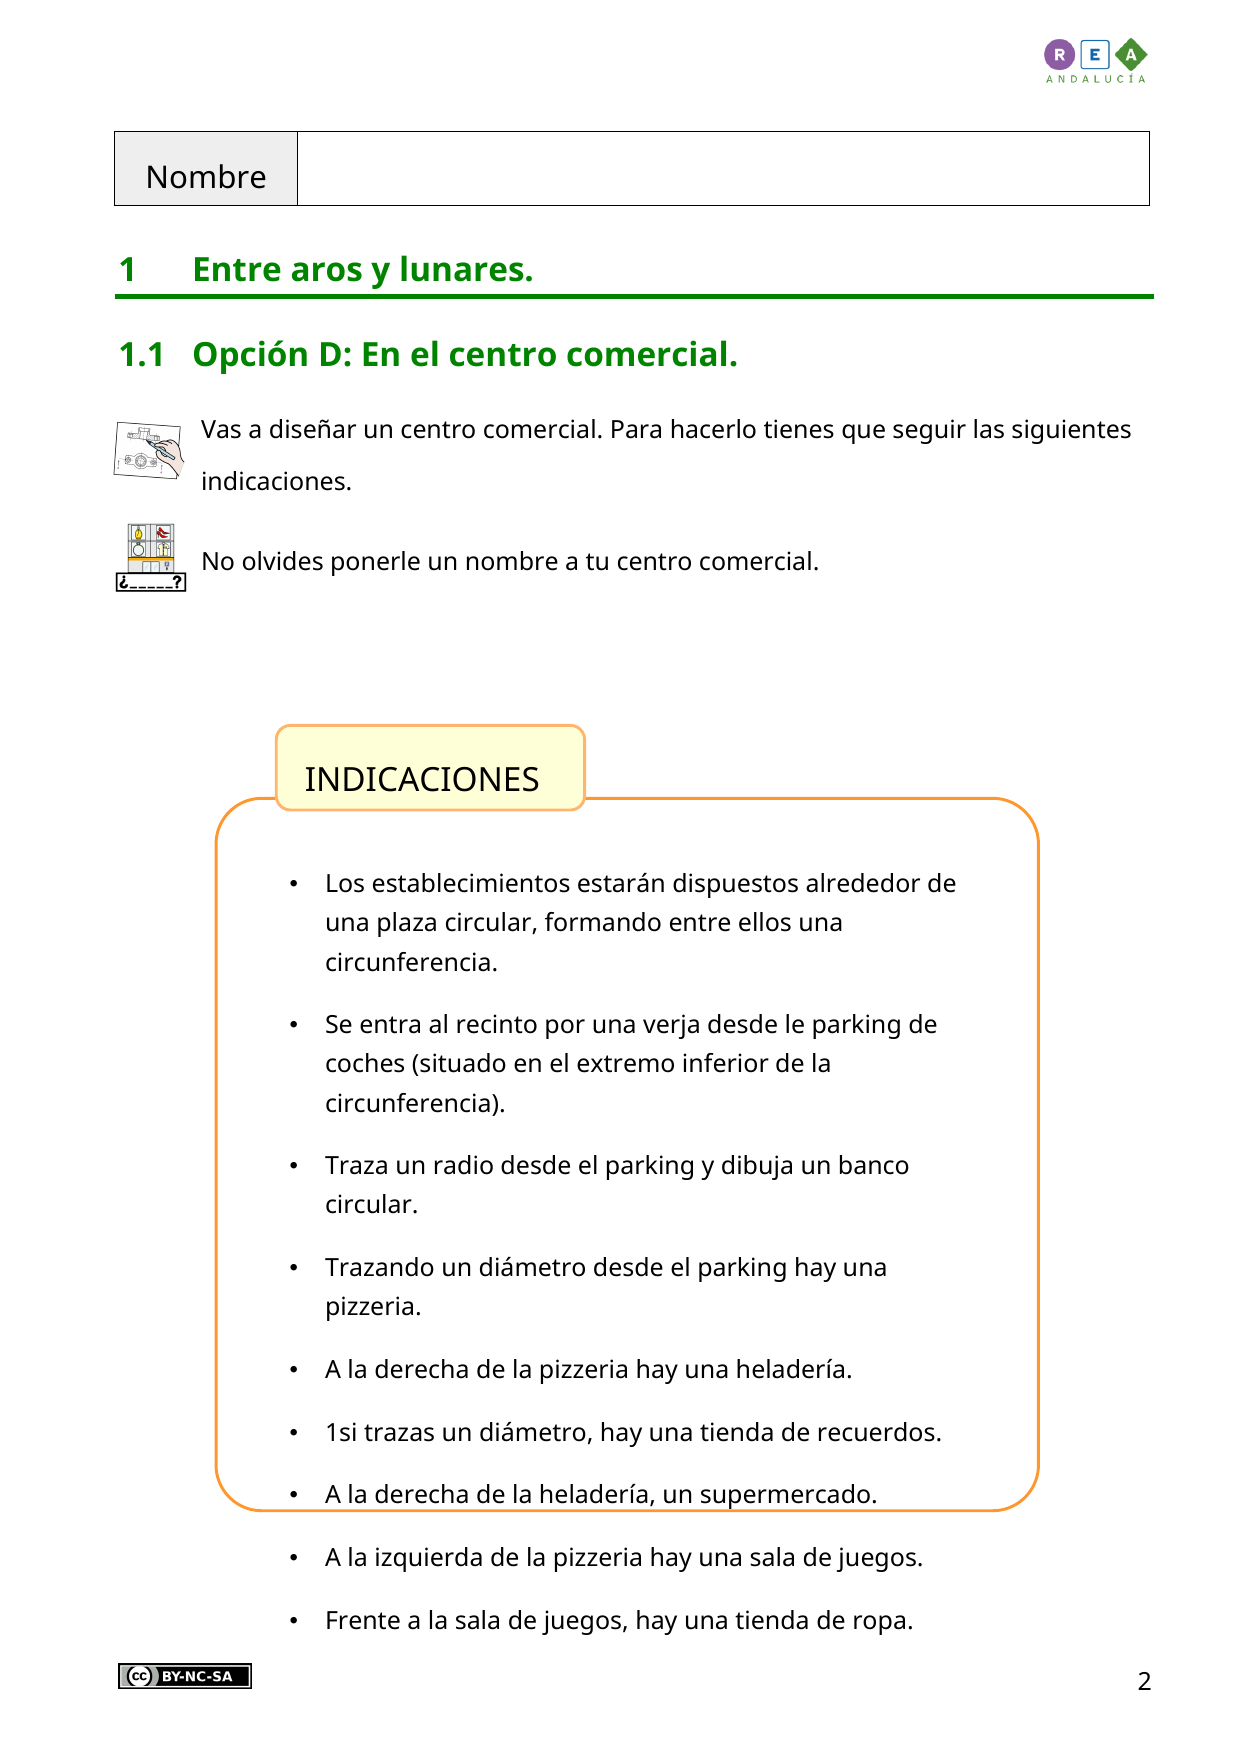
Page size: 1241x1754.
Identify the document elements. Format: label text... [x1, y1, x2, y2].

list A la izquierda de la pizzeria hay una sala de juegos. [289, 1540, 974, 1574]
text No olvides ponerle un nombre a tu centro comercial. [201, 544, 1152, 578]
subtitle Opción D: En el centro comercial. [118, 331, 1152, 376]
text Vas a diseñar un centro comercial. Para hacerlo tienes que seguir las siguientes indicaciones. [201, 412, 1152, 497]
list Los establecimientos estarán dispuestos alrededor de una plaza circular, formando entre ellos una circunferencia. [289, 866, 974, 978]
list A la derecha de la pizzeria hay una heladería. [289, 1352, 974, 1386]
picture [118, 1663, 536, 1698]
picture [1039, 33, 1152, 88]
list Se entra al recinto por una verja desde le parking de coches (situado en el extremo inferior de la circunferencia). [289, 1007, 974, 1119]
picture [112, 519, 190, 596]
list A la derecha de la heladería, un supermercado. [289, 1477, 974, 1511]
list Trazando un diámetro desde el parking hay una pizzeria. [289, 1250, 974, 1323]
picture [110, 412, 188, 489]
list Traza un radio desde el parking y dibuja un banco circular. [289, 1148, 974, 1221]
list Frente a la sala de juegos, hay una tienda de ropa. [289, 1602, 974, 1637]
list 1si trazas un diámetro, hay una tienda de recuerdos. [289, 1414, 974, 1448]
subtitle Entre aros y lunares. [115, 242, 1154, 294]
